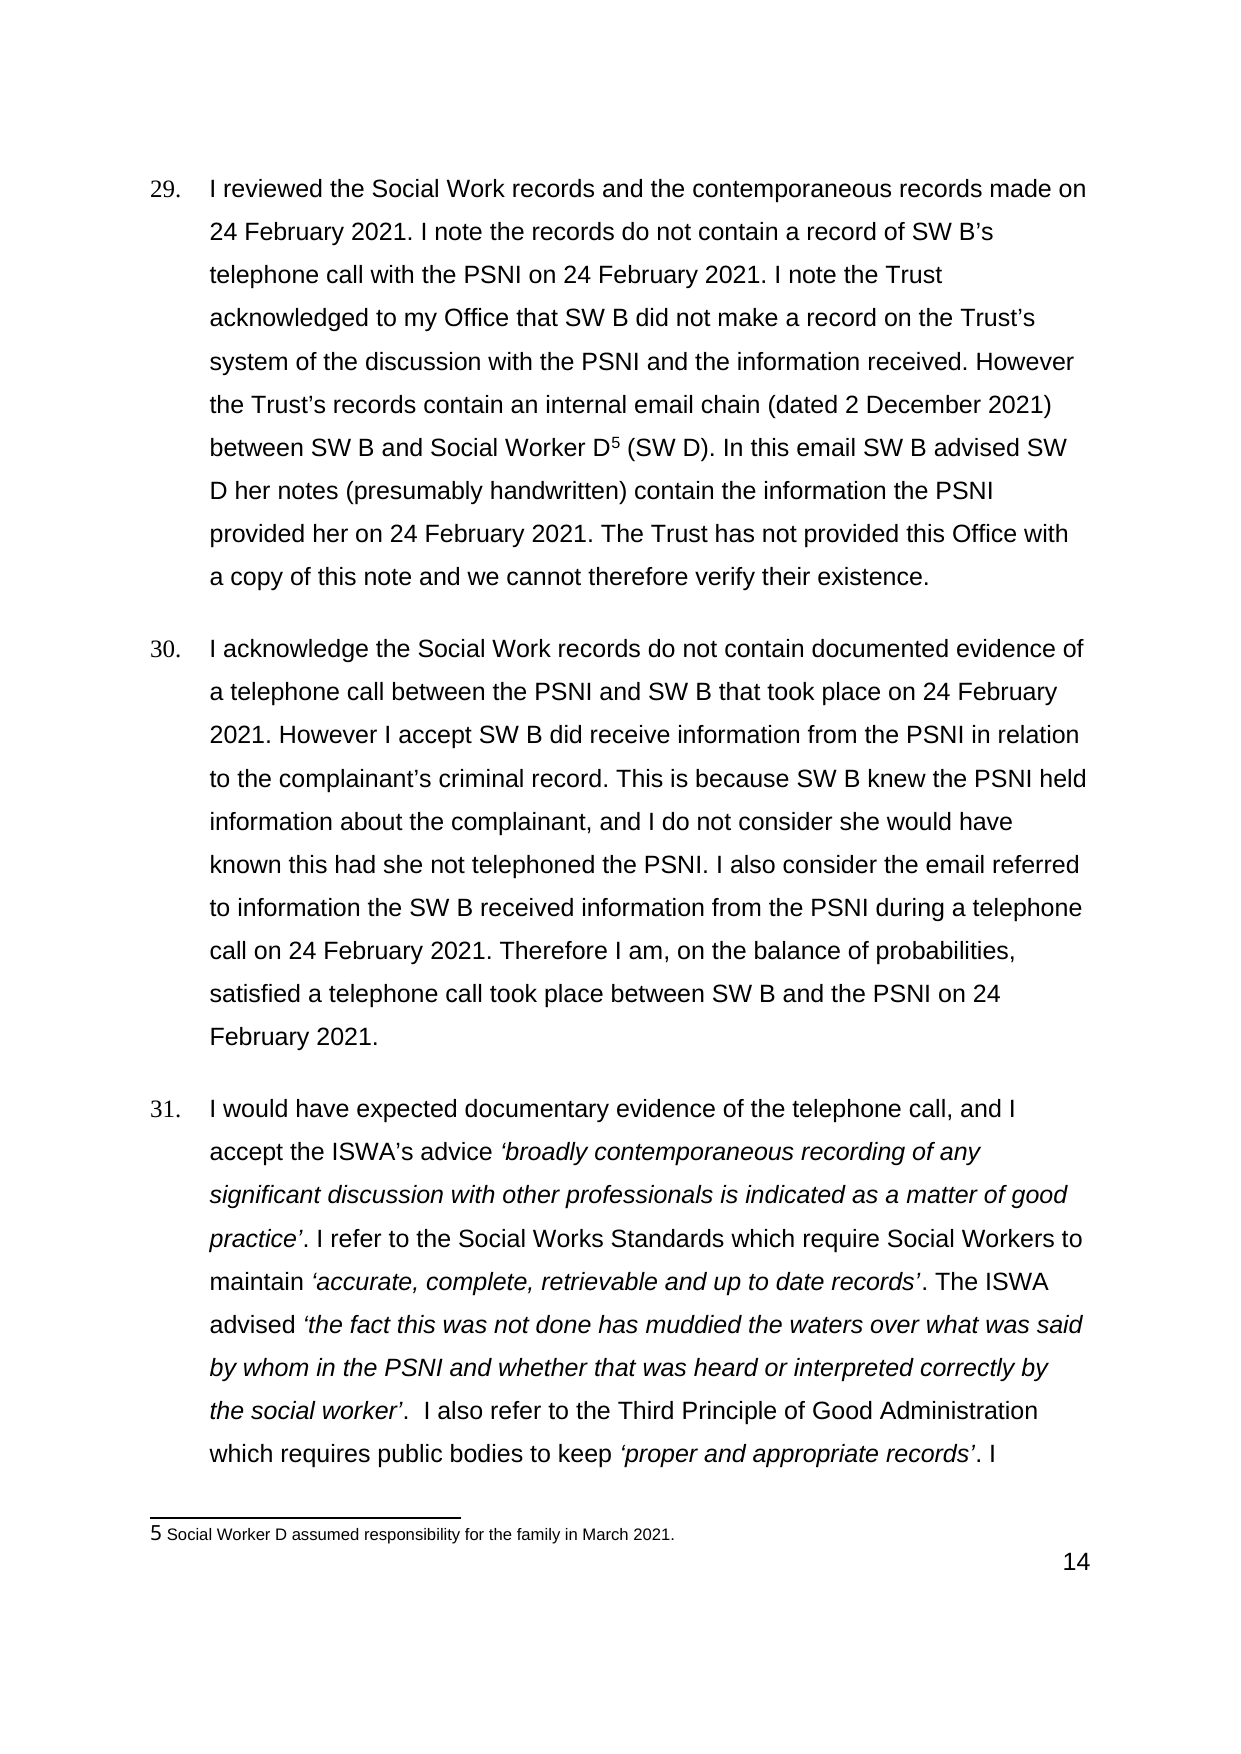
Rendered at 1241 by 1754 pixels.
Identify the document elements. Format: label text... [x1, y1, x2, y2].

list I would have expected documentary evidence of the telephone call, and I accept the ISWA’s advice ‘broadly contemporaneous recording of any significant discussion with other professionals is indicated as a matter of good practice’. I refer to the Social Works Standards which require Social Workers to maintain ‘accurate, complete, retrievable and up to date records’. The ISWA advised ‘the fact this was not done has muddied the waters over what was said by whom in the PSNI and whether that was heard or interpreted correctly by the social worker’. I also refer to the Third Principle of Good Administration which requires public bodies to keep ‘proper and appropriate records’. I [150, 1094, 1090, 1468]
list I acknowledge the Social Work records do not contain documented evidence of a telephone call between the PSNI and SW B that took place on 24 February 2021. However I accept SW B did receive information from the PSNI in relation to the complainant’s criminal record. This is because SW B knew the PSNI held information about the complainant, and I do not consider she would have known this had she not telephoned the PSNI. I also consider the email referred to information the SW B received information from the PSNI during a telephone call on 24 February 2021. Therefore I am, on the balance of probabilities, satisfied a telephone call took place between SW B and the PSNI on 24 February 2021. [150, 634, 1090, 1051]
list I reviewed the Social Work records and the contemporaneous records made on 24 February 2021. I note the records do not contain a record of SW B’s telephone call with the PSNI on 24 February 2021. I note the Trust acknowledged to my Office that SW B did not make a record on the Trust’s system of the discussion with the PSNI and the information received. However the Trust’s records contain an internal email chain (dated 2 December 2021) between SW B and Social Worker D (SW D). In this email SW B advised SW D her notes (presumably handwritten) contain the information the PSNI provided her on 24 February 2021. The Trust has not provided this Office with a copy of this note and we cannot therefore verify their existence. [150, 174, 1090, 591]
list Social Worker D assumed responsibility for the family in March 2021. [150, 1518, 1090, 1547]
